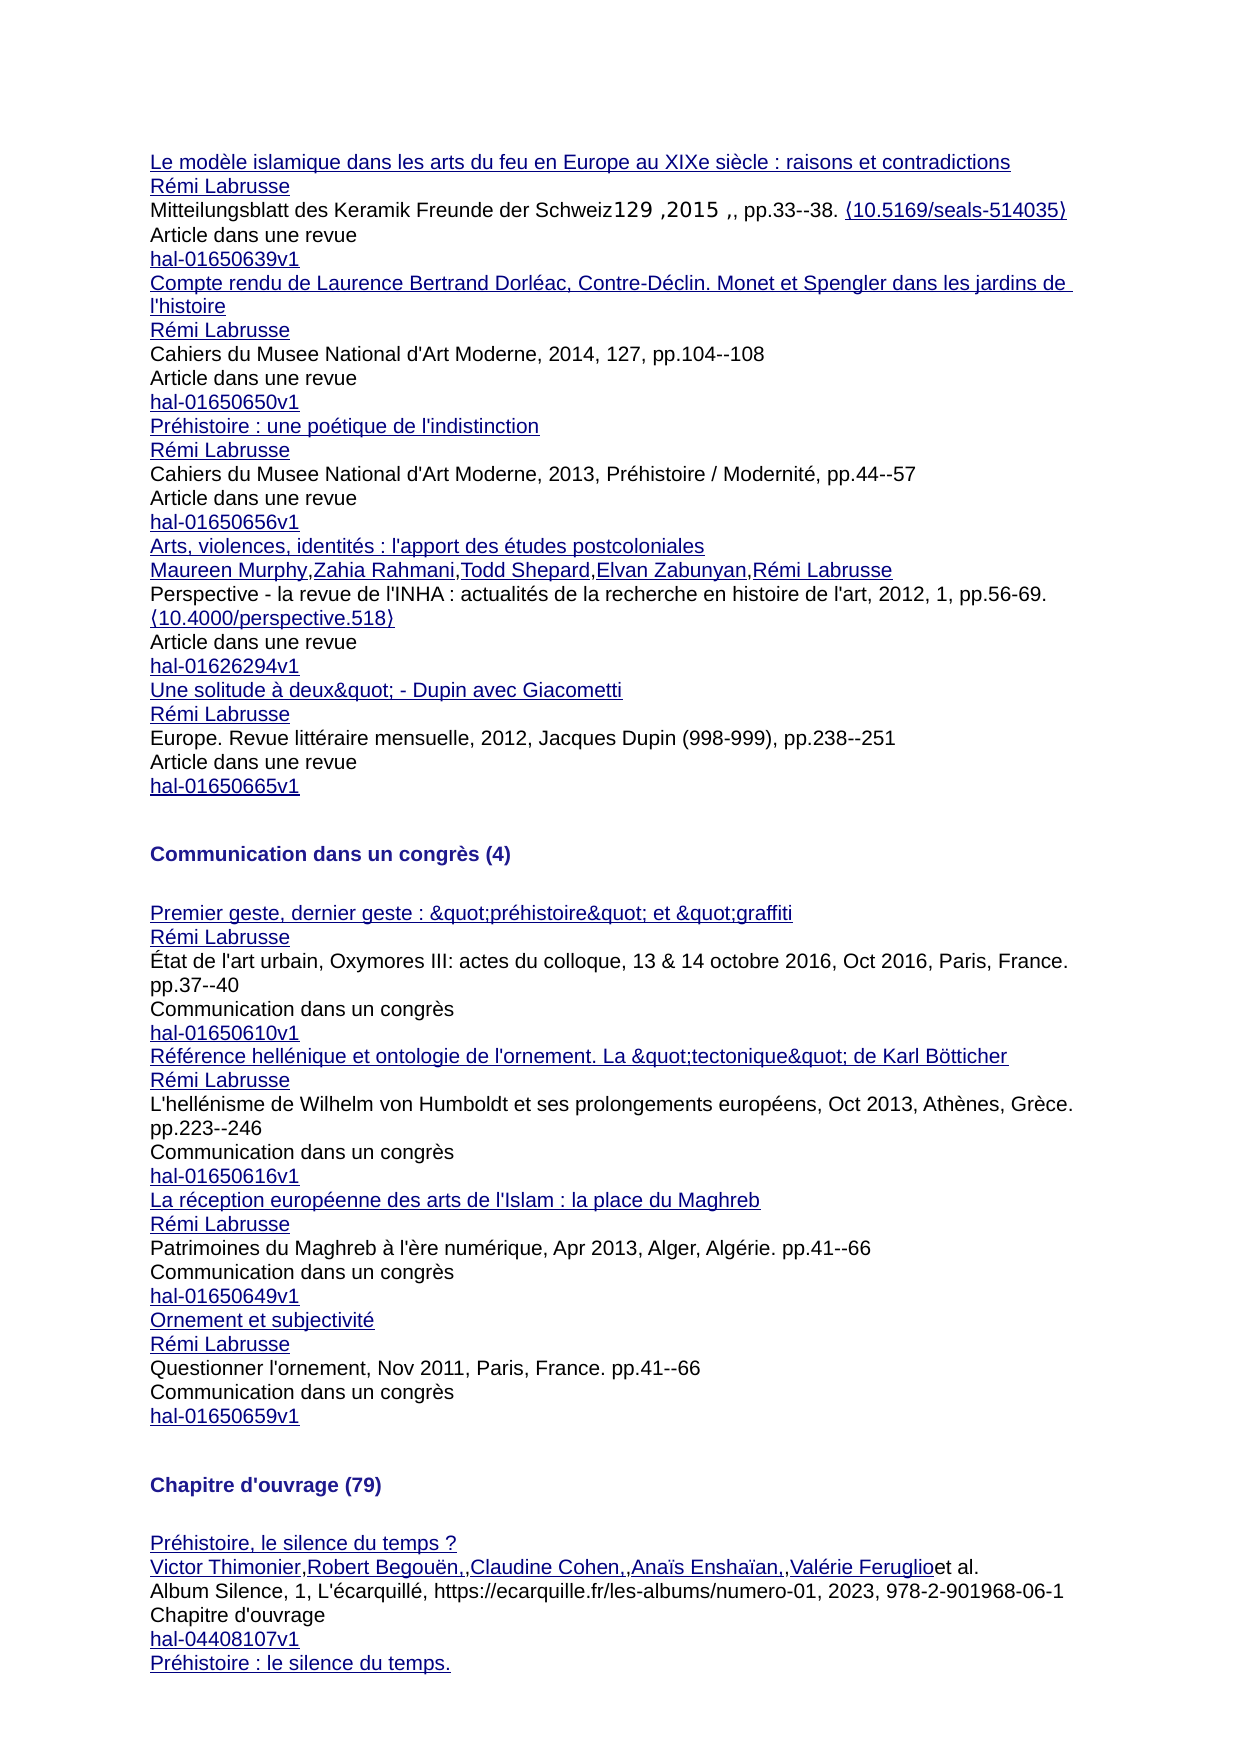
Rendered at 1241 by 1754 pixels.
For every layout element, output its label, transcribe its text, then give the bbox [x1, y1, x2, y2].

table_cell Une solitude à deux&quot; - Dupin avec Giacometti Rémi Labrusse Europe. Revue littéraire mensuelle, 2012, Jacques Dupin (998-999), pp.238--251 Article dans une revue hal-01650665v1 [150, 678, 1090, 797]
table_cell Le modèle islamique dans les arts du feu en Europe au XIXe siècle : raisons et contradictions Rémi Labrusse Mitteilungsblatt des Keramik Freunde der Schweiz‏, 2015, 129, pp.33--38. ⟨10.5169/seals-514035⟩ Article dans une revue hal-01650639v1 [150, 150, 1090, 270]
table_header Premier geste, dernier geste : &quot;préhistoire&quot; et &quot;graffiti Rémi Labrusse État de l'art urbain, Oxymores III: actes du colloque, 13 & 14 octobre 2016, Oct 2016, Paris, France. pp.37--40 Communication dans un congrès hal-01650610v1 [150, 901, 1090, 1044]
table_cell Arts, violences, identités : l'apport des études postcoloniales Maureen Murphy,Zahia Rahmani,Todd Shepard,Elvan Zabunyan,Rémi Labrusse Perspective - la revue de l'INHA : actualités de la recherche en histoire de l'art, 2012, 1, pp.56-69. ⟨10.4000/perspective.518⟩ Article dans une revue hal-01626294v1 [150, 534, 1090, 678]
table_cell Ornement et subjectivité Rémi Labrusse Questionner l'ornement, Nov 2011, Paris, France. pp.41--66 Communication dans un congrès hal-01650659v1 [150, 1308, 1090, 1428]
table_cell Préhistoire : le silence du temps. [150, 1651, 1090, 1674]
table_cell Référence hellénique et ontologie de l'ornement. La &quot;tectonique&quot; de Karl Bötticher Rémi Labrusse L'hellénisme de Wilhelm von Humboldt et ses prolongements européens, Oct 2013, Athènes, Grèce. pp.223--246 Communication dans un congrès hal-01650616v1 [150, 1044, 1090, 1188]
table_cell Préhistoire : une poétique de l'indistinction Rémi Labrusse Cahiers du Musee National d'Art Moderne, 2013, Préhistoire / Modernité, pp.44--57 Article dans une revue hal-01650656v1 [150, 414, 1090, 534]
subtitle Chapitre d'ouvrage (79) [150, 1472, 1090, 1496]
subtitle Communication dans un congrès (4) [150, 842, 1090, 866]
table_cell Compte rendu de Laurence Bertrand Dorléac, Contre-Déclin. Monet et Spengler dans les jardins de l'histoire Rémi Labrusse Cahiers du Musee National d'Art Moderne, 2014, 127, pp.104--108 Article dans une revue hal-01650650v1 [150, 270, 1090, 414]
table_header Préhistoire, le silence du temps ? Victor Thimonier,Robert Begouën,,Claudine Cohen,,Anaïs Enshaïan,,Valérie Feruglioet al. Album Silence, 1, L'écarquillé, https://ecarquille.fr/les-albums/numero-01, 2023, 978-2-901968-06-1 Chapitre d'ouvrage hal-04408107v1 [150, 1531, 1090, 1651]
table_cell La réception européenne des arts de l'Islam : la place du Maghreb Rémi Labrusse Patrimoines du Maghreb à l'ère numérique, Apr 2013, Alger, Algérie. pp.41--66 Communication dans un congrès hal-01650649v1 [150, 1188, 1090, 1308]
